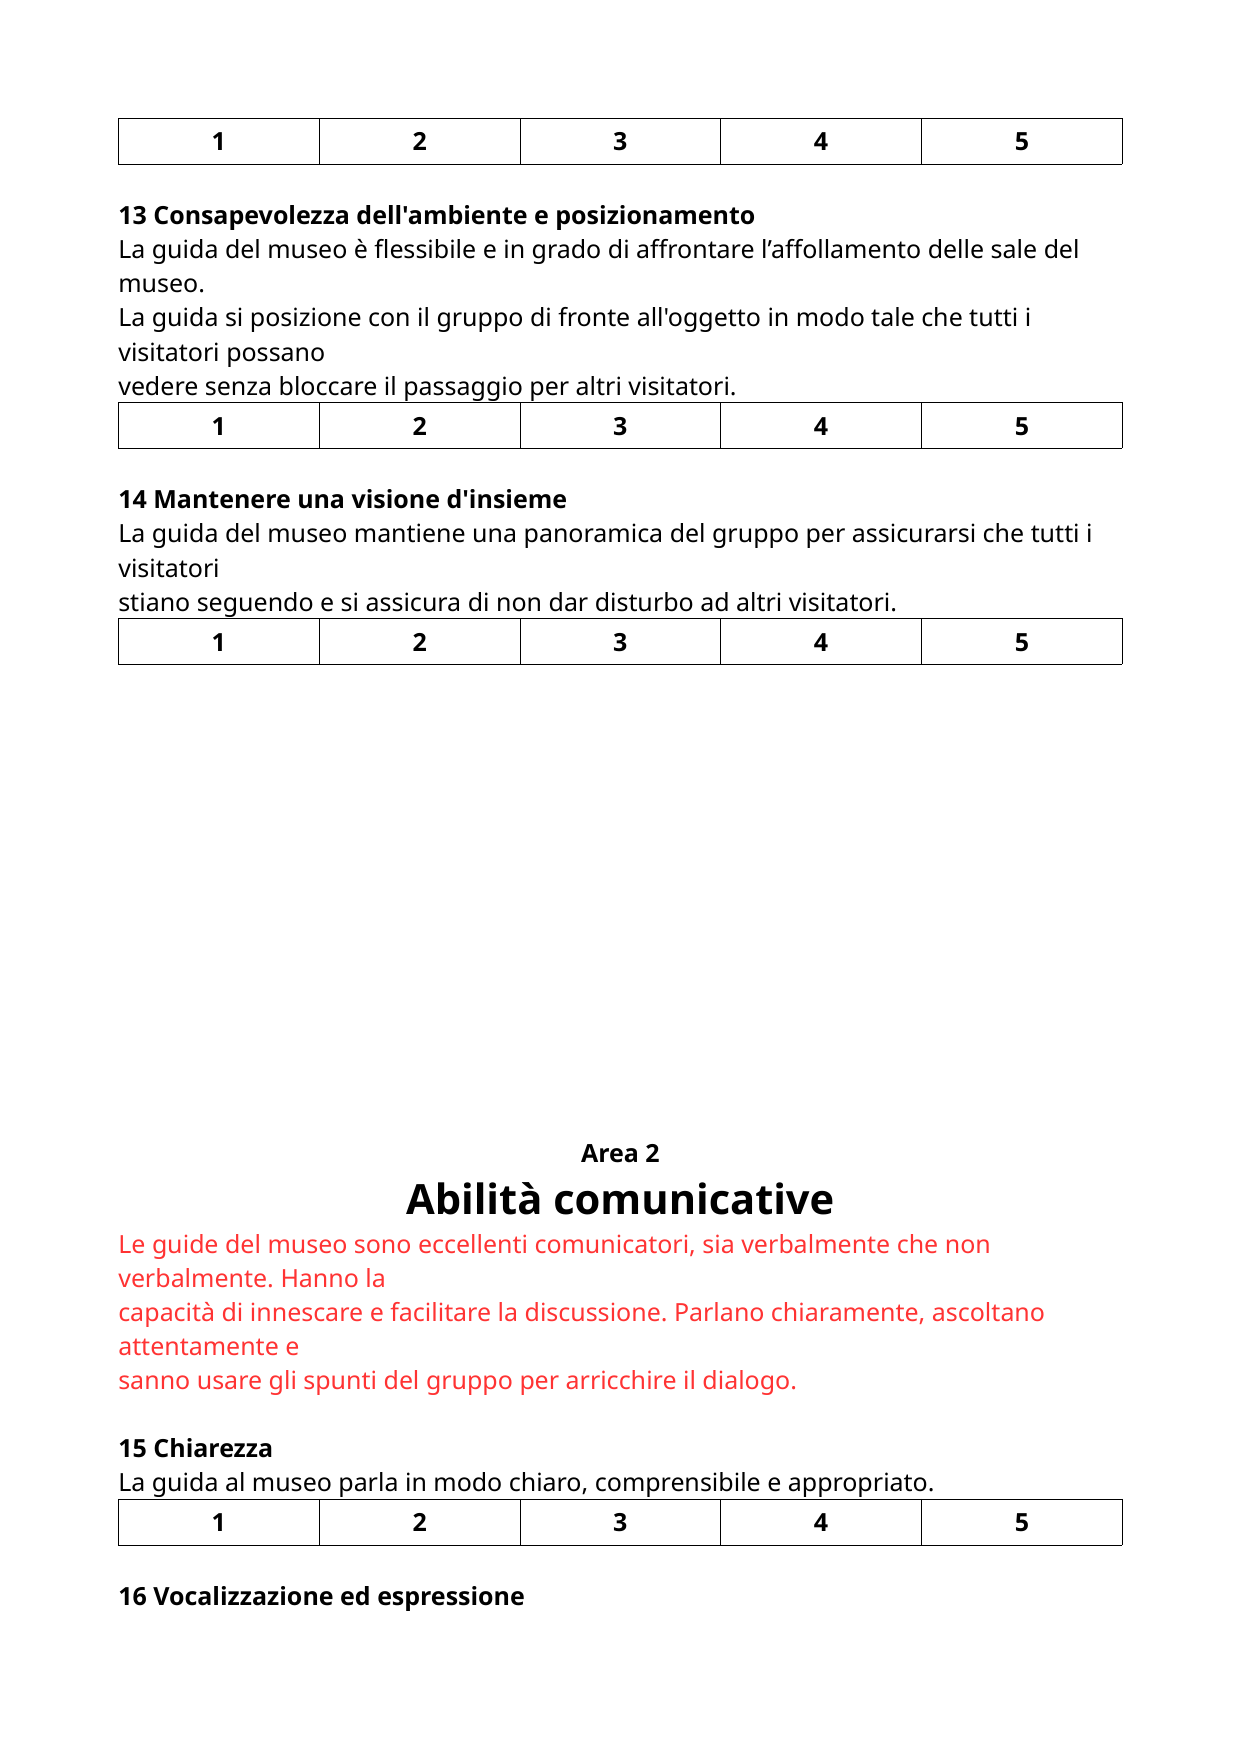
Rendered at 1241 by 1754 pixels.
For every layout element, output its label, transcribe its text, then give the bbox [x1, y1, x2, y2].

table_header 4 [721, 619, 921, 664]
text 13 Consapevolezza dell'ambiente e posizionamento [118, 198, 1122, 232]
text Abilità comunicative [118, 1170, 1122, 1226]
table_header 1 [119, 403, 319, 448]
text stiano seguendo e si assicura di non dar disturbo ad altri visitatori. [118, 584, 1122, 618]
text 16 Vocalizzazione ed espressione [118, 1579, 1122, 1613]
table_header 5 [922, 619, 1122, 664]
text 14 Mantenere una visione d'insieme [118, 482, 1122, 516]
table_header 3 [521, 1500, 720, 1544]
table_header 1 [119, 619, 319, 664]
table_header 2 [320, 403, 520, 448]
table_header 2 [320, 619, 520, 664]
text sanno usare gli spunti del gruppo per arricchire il dialogo. [118, 1363, 1122, 1397]
table_header 4 [721, 119, 921, 164]
table_header 1 [119, 1500, 319, 1544]
table_header 2 [320, 1500, 520, 1544]
text La guida al museo parla in modo chiaro, comprensibile e appropriato. [118, 1465, 1122, 1499]
text vedere senza bloccare il passaggio per altri visitatori. [118, 368, 1122, 402]
text La guida si posizione con il gruppo di fronte all'oggetto in modo tale che tutti i visitatori possano [118, 300, 1122, 368]
table_header 4 [721, 1500, 921, 1544]
text capacità di innescare e facilitare la discussione. Parlano chiaramente, ascoltano attentamente e [118, 1294, 1122, 1363]
table_header 3 [521, 403, 720, 448]
table_header 2 [320, 119, 520, 164]
text Area 2 [118, 1136, 1122, 1170]
text 15 Chiarezza [118, 1431, 1122, 1465]
text La guida del museo è flessibile e in grado di affrontare l’affollamento delle sale del museo. [118, 232, 1122, 300]
table_header 3 [521, 619, 720, 664]
text Le guide del museo sono eccellenti comunicatori, sia verbalmente che non verbalmente. Hanno la [118, 1226, 1122, 1294]
table_header 1 [119, 119, 319, 164]
text La guida del museo mantiene una panoramica del gruppo per assicurarsi che tutti i visitatori [118, 516, 1122, 584]
table_header 3 [521, 119, 720, 164]
table_header 5 [922, 119, 1122, 164]
table_header 5 [922, 403, 1122, 448]
table_header 5 [922, 1500, 1122, 1544]
table_header 4 [721, 403, 921, 448]
